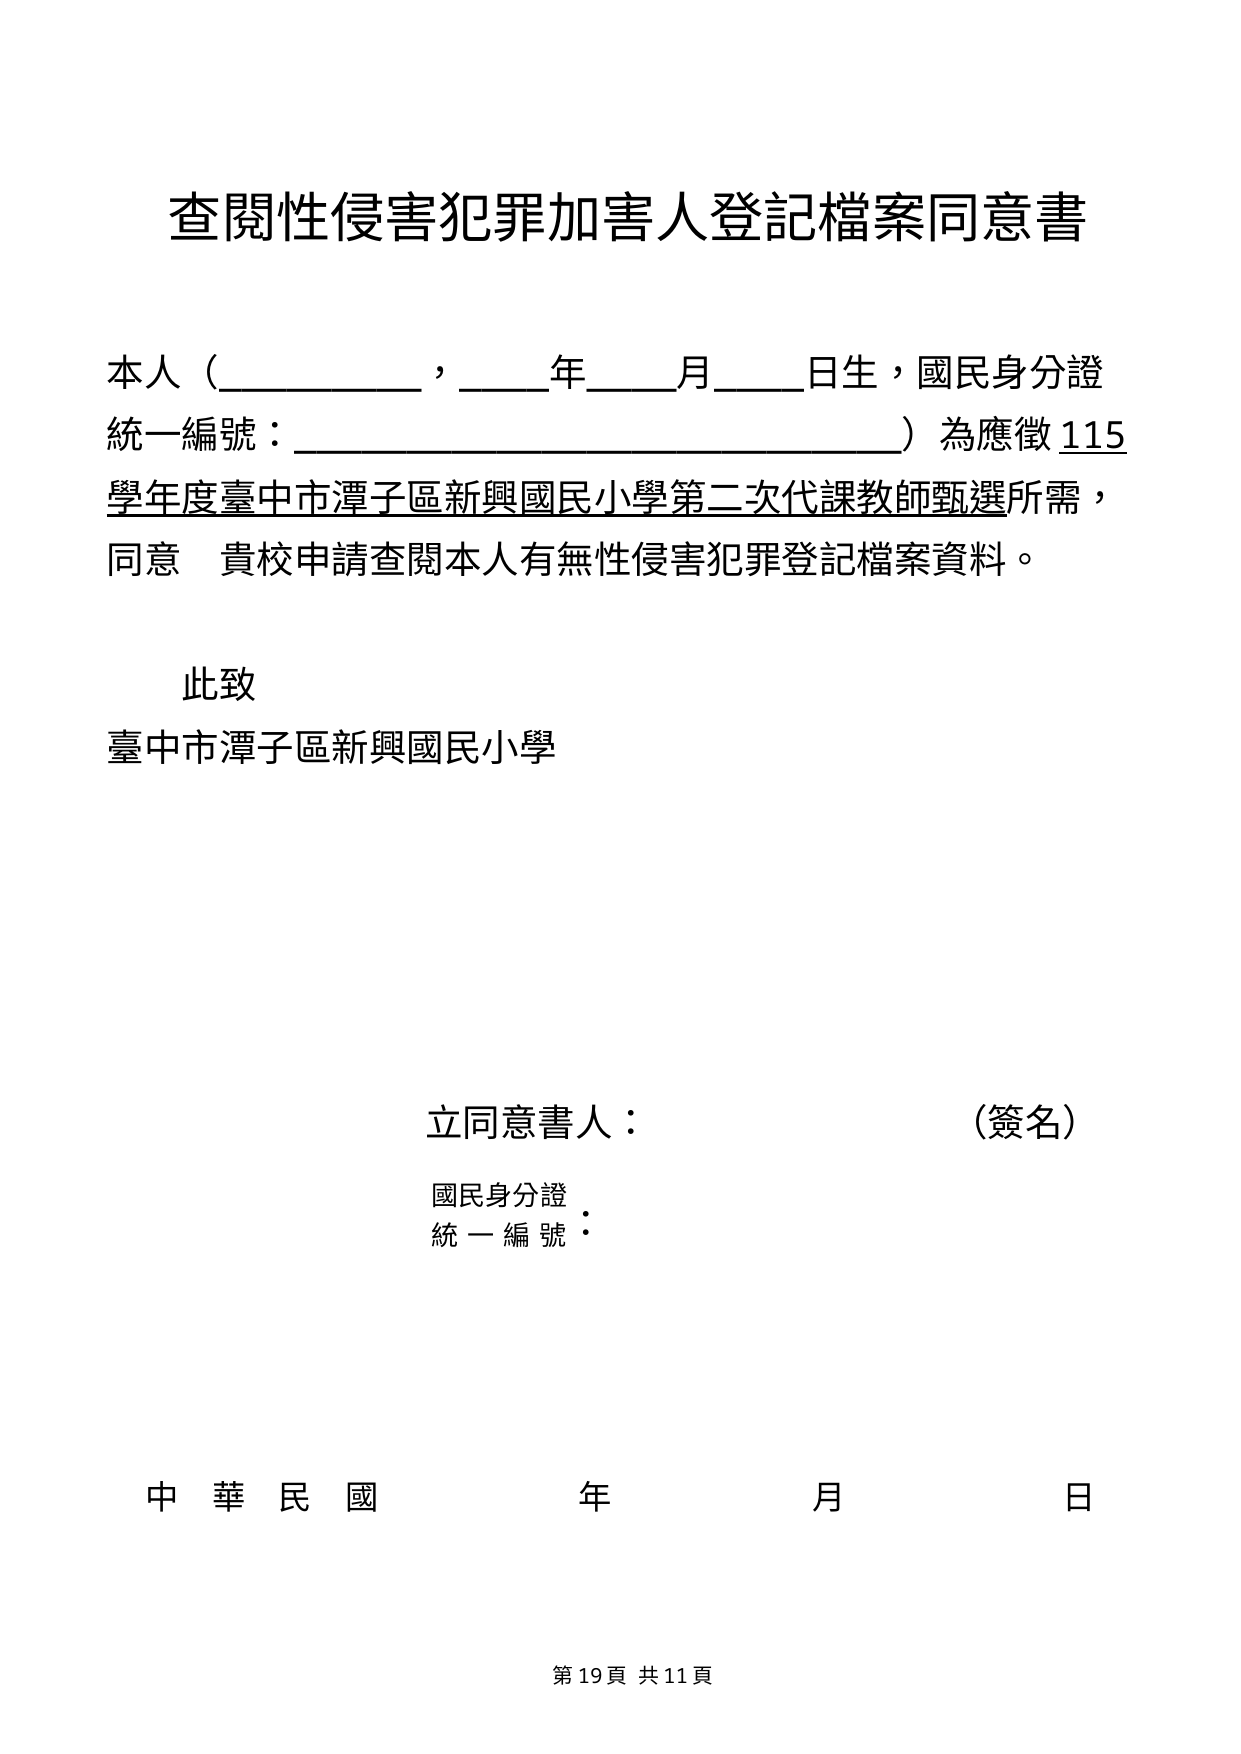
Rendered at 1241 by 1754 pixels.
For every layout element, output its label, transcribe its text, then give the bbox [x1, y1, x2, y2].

text 國民身分證統一編號： [106, 1141, 1134, 1266]
text 本人（_________，____年____月____日生，國民身分證統一編號：___________________________）為應徵115學年度臺中市潭子區新興國民小學第二次代課教師甄選所需，同意 貴校申請查閱本人有無性侵害犯罪登記檔案資料。 [106, 328, 1134, 578]
text 查閱性侵害犯罪加害人登記檔案同意書 [106, 141, 1150, 266]
text 中 華 民 國 年 月 日 [106, 1453, 1134, 1516]
text 此致 [106, 641, 1134, 703]
text 臺中市潭子區新興國民小學 [106, 703, 1134, 766]
text 立同意書人： （簽名） [106, 1078, 1134, 1141]
